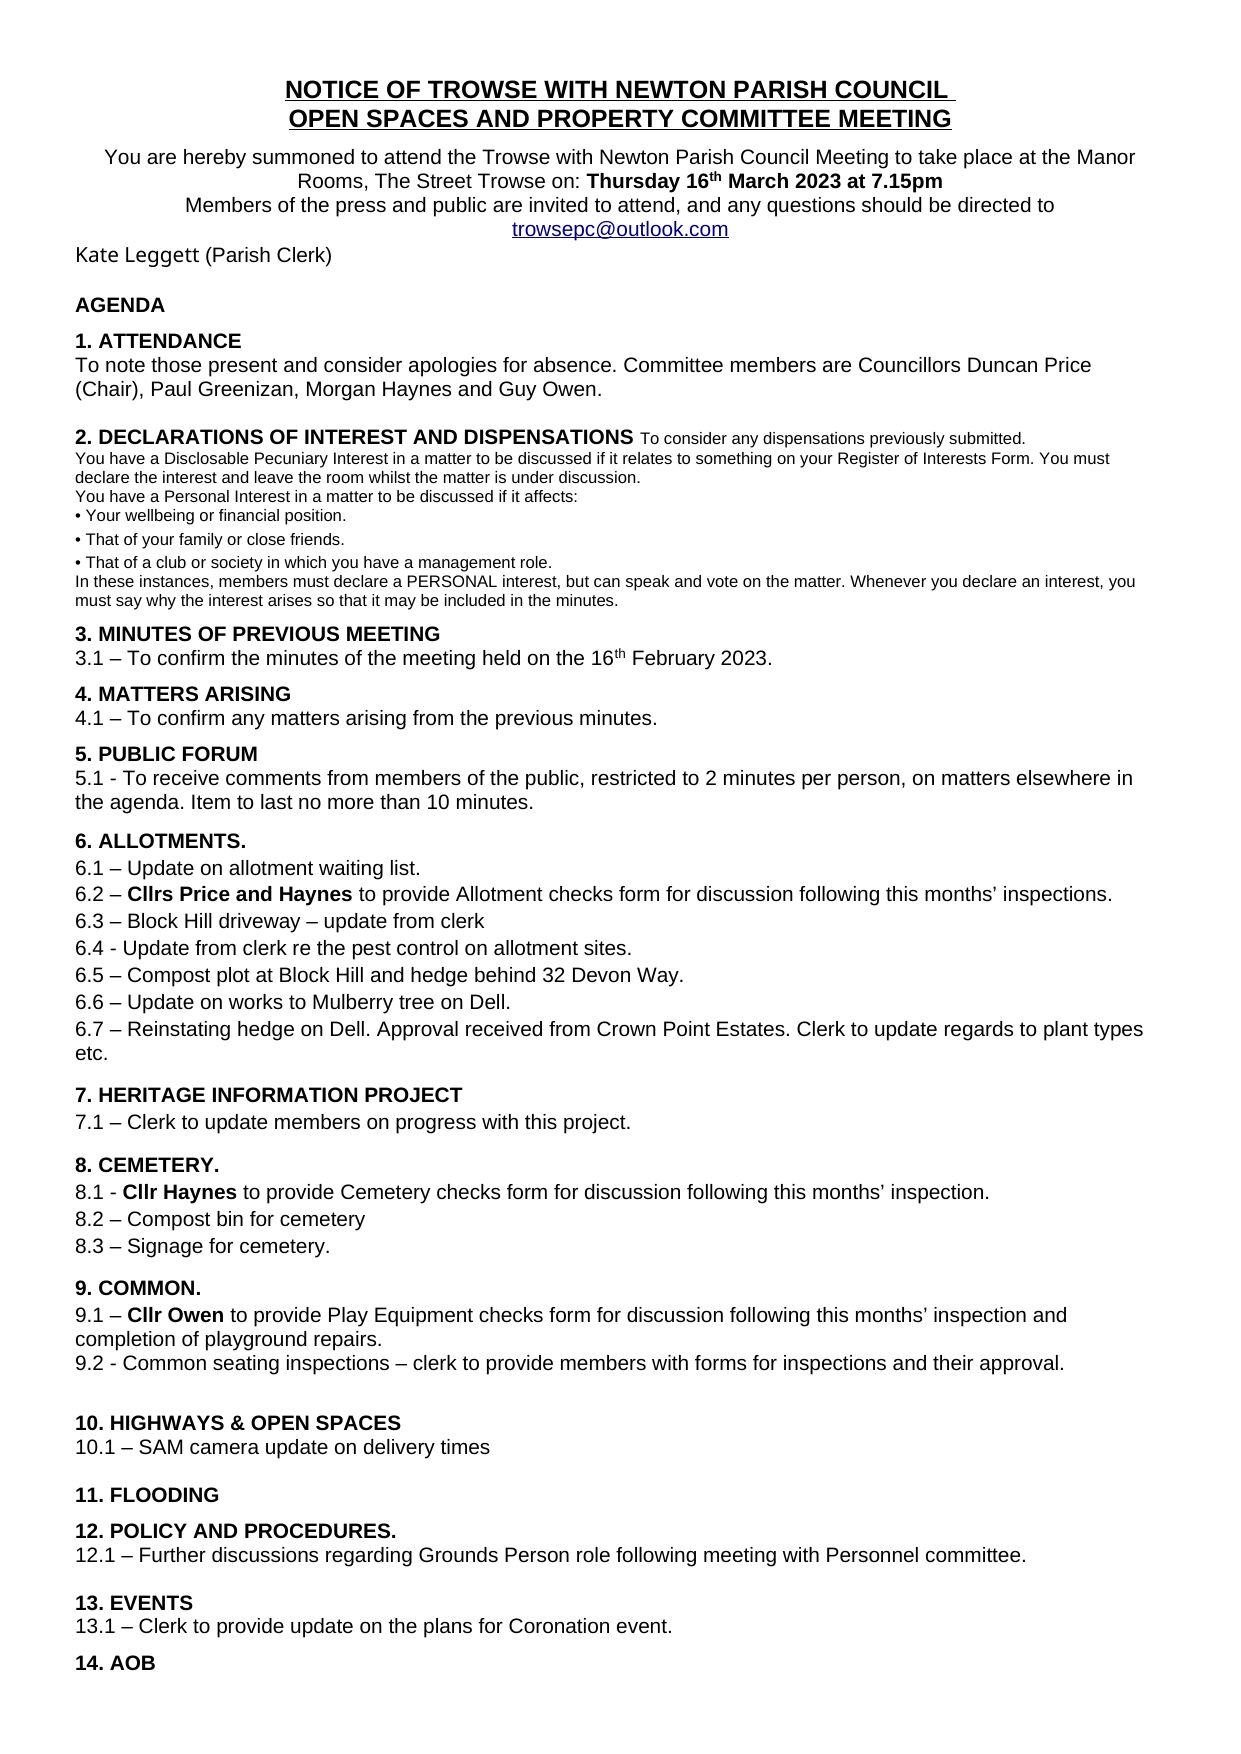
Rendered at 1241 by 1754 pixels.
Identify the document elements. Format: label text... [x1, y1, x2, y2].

text 13. EVENTS [75, 1590, 1165, 1614]
text 7.1 – Clerk to update members on progress with this project. [75, 1110, 1165, 1134]
text 8. CEMETERY. [75, 1152, 1165, 1176]
text You have a Personal Interest in a matter to be discussed if it affects: [75, 487, 1165, 506]
text You have a Disclosable Pecuniary Interest in a matter to be discussed if it relates to something on your Register of Interests Form. You must declare the interest and leave the room whilst the matter is under discussion. [75, 448, 1165, 487]
text • That of your family or close friends. [75, 529, 1165, 548]
text 14. AOB [75, 1650, 1165, 1674]
text 6.4 - Update from clerk re the pest control on allotment sites. [75, 936, 1165, 960]
text 9. COMMON. [75, 1276, 1165, 1300]
text 11. FLOODING [75, 1483, 1165, 1507]
text 6.2 – Cllrs Price and Haynes to provide Allotment checks form for discussion following this months’ inspections. [75, 882, 1165, 906]
text 6.1 – Update on allotment waiting list. [75, 855, 1165, 879]
text 4.1 – To confirm any matters arising from the previous minutes. [75, 706, 1165, 730]
text 9.2 - Common seating inspections – clerk to provide members with forms for inspections and their approval. [75, 1351, 1165, 1375]
text 7. HERITAGE INFORMATION PROJECT [75, 1083, 1165, 1107]
text Members of the press and public are invited to attend, and any questions should be directed to trowsepc@outlook.com [75, 192, 1165, 240]
text 9.1 – Cllr Owen to provide Play Equipment checks form for discussion following this months’ inspection and completion of playground repairs. [75, 1303, 1165, 1351]
text 8.2 – Compost bin for cemetery [75, 1207, 1165, 1231]
text 2. DECLARATIONS OF INTEREST AND DISPENSATIONS To consider any dispensations previously submitted. [75, 424, 1165, 448]
text 4. MATTERS ARISING [75, 682, 1165, 706]
text You are hereby summoned to attend the Trowse with Newton Parish Council Meeting to take place at the Manor Rooms, The Street Trowse on: Thursday 16th March 2023 at 7.15pm [75, 144, 1165, 192]
text • That of a club or society in which you have a management role. [75, 553, 1165, 572]
text 6.6 – Update on works to Mulberry tree on Dell. [75, 990, 1165, 1014]
text 1. ATTENDANCE [75, 329, 1165, 353]
text 12. POLICY AND PROCEDURES. [75, 1518, 1165, 1542]
text To note those present and consider apologies for absence. Committee members are Councillors Duncan Price (Chair), Paul Greenizan, Morgan Haynes and Guy Owen. [75, 353, 1165, 401]
text 3. MINUTES OF PREVIOUS MEETING [75, 622, 1165, 646]
text 3.1 – To confirm the minutes of the meeting held on the 16th February 2023. [75, 646, 1165, 670]
text NOTICE OF TROWSE WITH NEWTON PARISH COUNCIL [75, 75, 1165, 104]
text 6. ALLOTMENTS. [75, 829, 1165, 853]
text 5. PUBLIC FORUM [75, 742, 1165, 766]
text In these instances, members must declare a PERSONAL interest, but can speak and vote on the matter. Whenever you declare an interest, you must say why the interest arises so that it may be included in the minutes. [75, 572, 1165, 610]
text OPEN SPACES AND PROPERTY COMMITTEE MEETING [75, 104, 1165, 132]
text 8.3 – Signage for cemetery. [75, 1234, 1165, 1258]
text 10. HIGHWAYS & OPEN SPACES [75, 1411, 1165, 1435]
text • Your wellbeing or financial position. [75, 506, 1165, 525]
text 5.1 - To receive comments from members of the public, restricted to 2 minutes per person, on matters elsewhere in the agenda. Item to last no more than 10 minutes. [75, 766, 1165, 814]
text 10.1 – SAM camera update on delivery times [75, 1435, 1165, 1459]
text 6.7 – Reinstating hedge on Dell. Approval received from Crown Point Estates. Clerk to update regards to plant types etc. [75, 1017, 1165, 1065]
text Kate Leggett (Parish Clerk) [75, 240, 1165, 269]
text 6.3 – Block Hill driveway – update from clerk [75, 909, 1165, 933]
text AGENDA [75, 293, 1165, 317]
text 6.5 – Compost plot at Block Hill and hedge behind 32 Devon Way. [75, 963, 1165, 987]
text 8.1 - Cllr Haynes to provide Cemetery checks form for discussion following this months’ inspection. [75, 1179, 1165, 1203]
text 12.1 – Further discussions regarding Grounds Person role following meeting with Personnel committee. [75, 1542, 1165, 1566]
text 13.1 – Clerk to provide update on the plans for Coronation event. [75, 1614, 1165, 1638]
